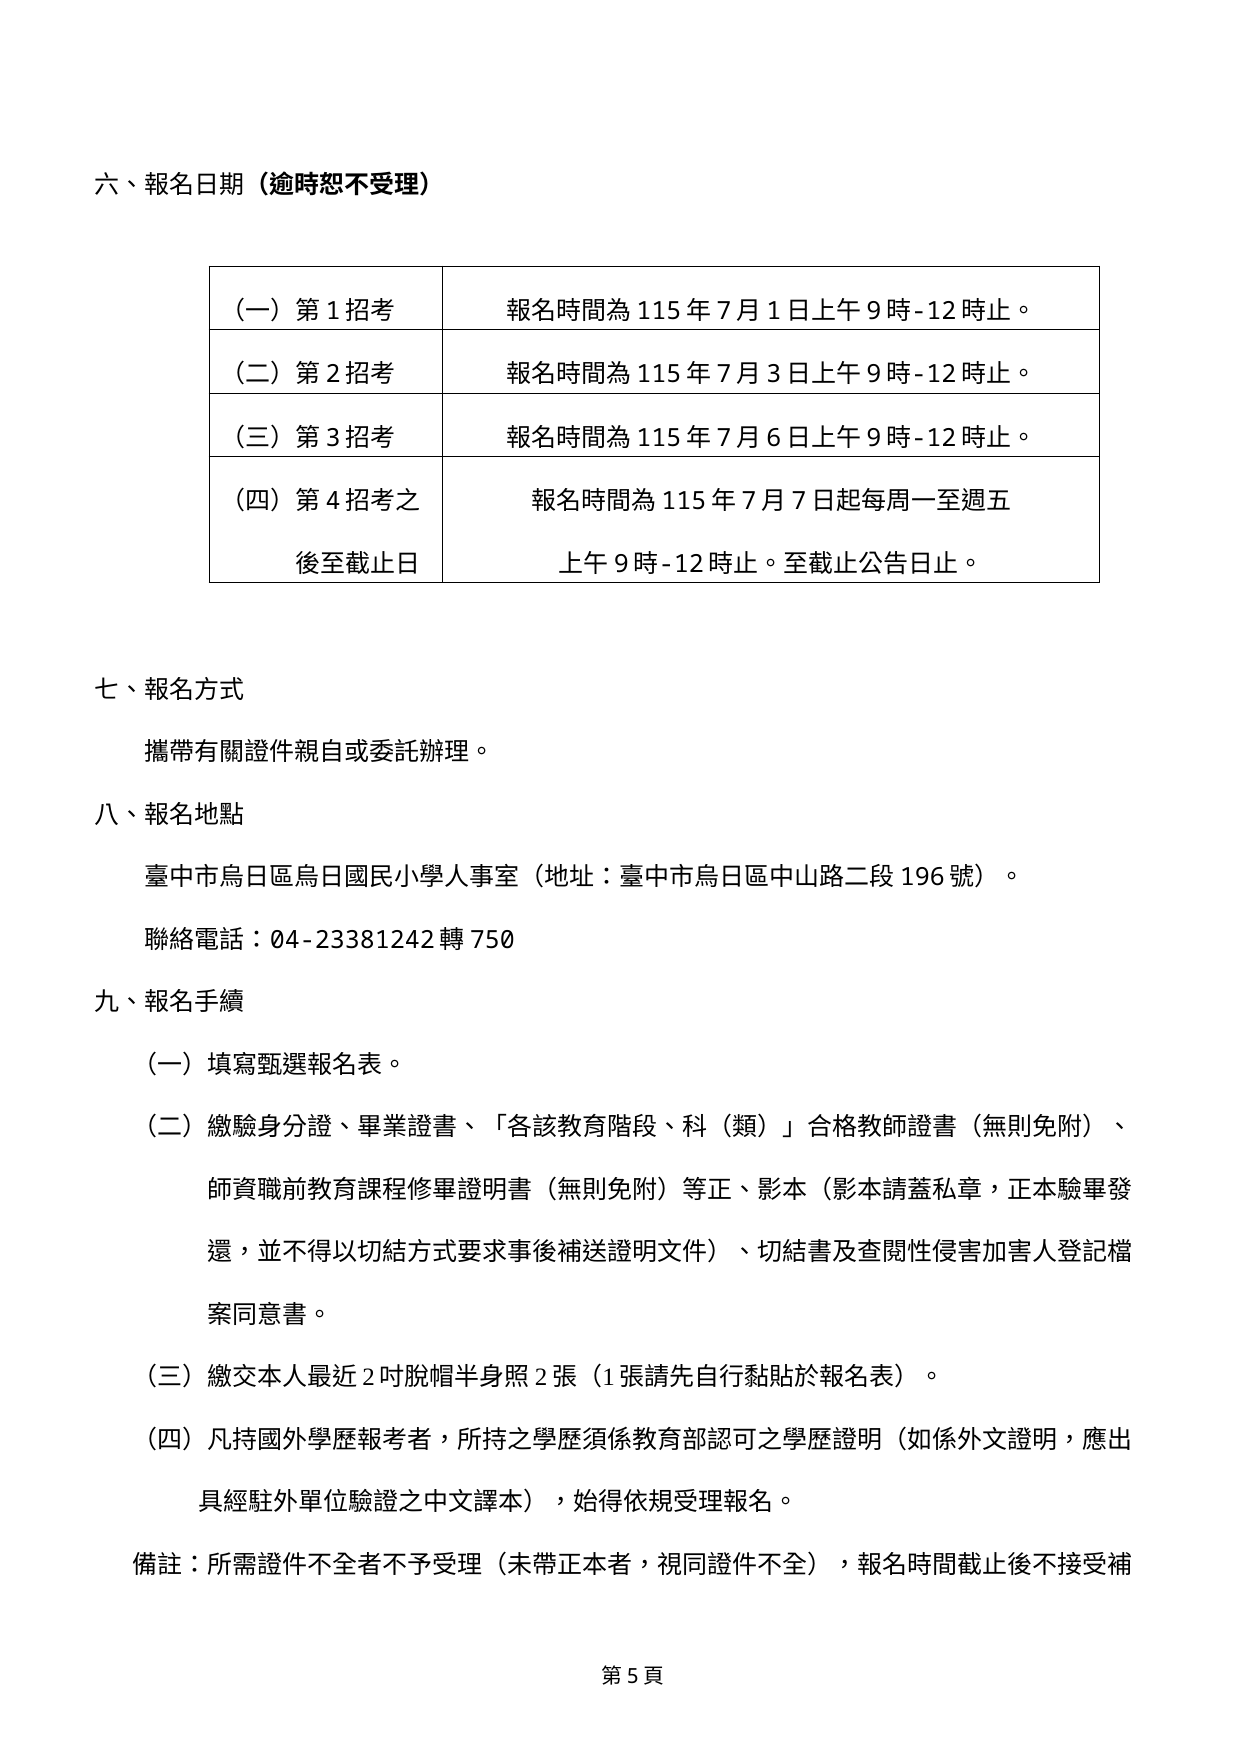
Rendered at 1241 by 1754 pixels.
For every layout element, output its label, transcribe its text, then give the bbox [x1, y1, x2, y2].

text （二）繳驗身分證、畢業證書、「各該教育階段、科（類）」合格教師證書（無則免附）、師資職前教育課程修畢證明書（無則免附）等正、影本（影本請蓋私章，正本驗畢發還，並不得以切結方式要求事後補送證明文件）、切結書及查閱性侵害加害人登記檔案同意書。 [132, 1083, 1146, 1333]
table_cell 報名時間為115年7月6日上午9時-12時止。 [443, 394, 1099, 456]
text 九、報名手續 [94, 958, 1146, 1021]
text 備註：所需證件不全者不予受理（未帶正本者，視同證件不全），報名時間截止後不接受補 [132, 1521, 1146, 1583]
table_header （一）第1招考 [210, 267, 442, 329]
table_cell （三）第3招考 [210, 394, 442, 456]
text （四）凡持國外學歷報考者，所持之學歷須係教育部認可之學歷證明（如係外文證明，應出具經駐外單位驗證之中文譯本），始得依規受理報名。 [132, 1396, 1146, 1521]
table_cell 報名時間為115年7月7日起每周一至週五 上午9時-12時止。至截止公告日止。 [443, 457, 1099, 582]
text 八、報名地點 臺中市烏日區烏日國民小學人事室（地址：臺中市烏日區中山路二段196號）。 [94, 771, 1146, 896]
text 六、報名日期（逾時恕不受理） [94, 141, 1146, 203]
text 聯絡電話：04-23381242轉750 [144, 896, 1146, 958]
table_header 報名時間為115年7月1日上午9時-12時止。 [443, 267, 1099, 329]
table_cell （四）第4招考之 後至截止日 [210, 457, 442, 582]
table_cell 報名時間為115年7月3日上午9時-12時止。 [443, 330, 1099, 393]
text （一）填寫甄選報名表。 [94, 1021, 1146, 1083]
text （三）繳交本人最近2吋脫帽半身照2張（1張請先自行黏貼於報名表）。 [132, 1333, 1146, 1396]
text 七、報名方式 攜帶有關證件親自或委託辦理。 [94, 646, 1146, 771]
table_cell （二）第2招考 [210, 330, 442, 393]
